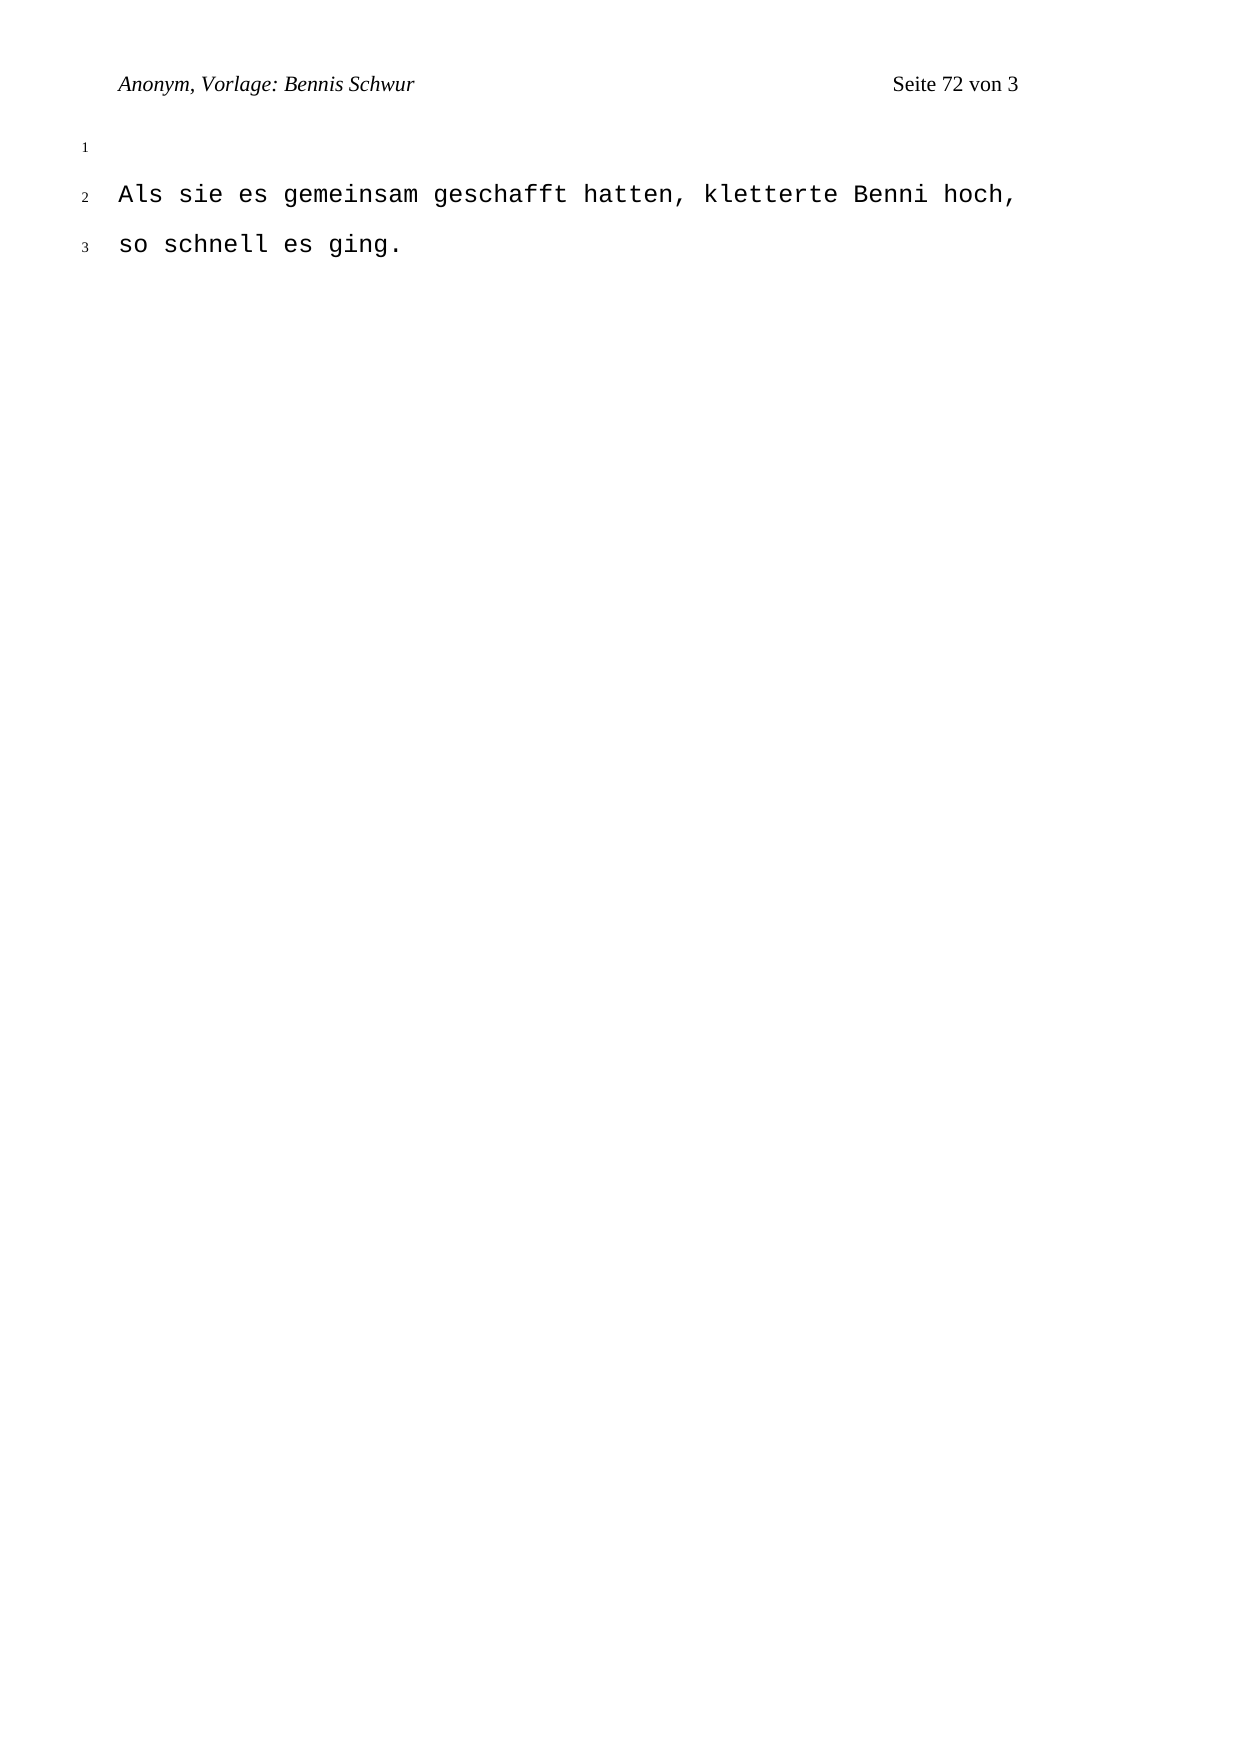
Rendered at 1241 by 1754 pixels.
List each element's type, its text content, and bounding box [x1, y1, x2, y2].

text Als sie es gemeinsam geschafft hatten, kletterte Benni hoch, so schnell es ging. [118, 162, 1018, 263]
